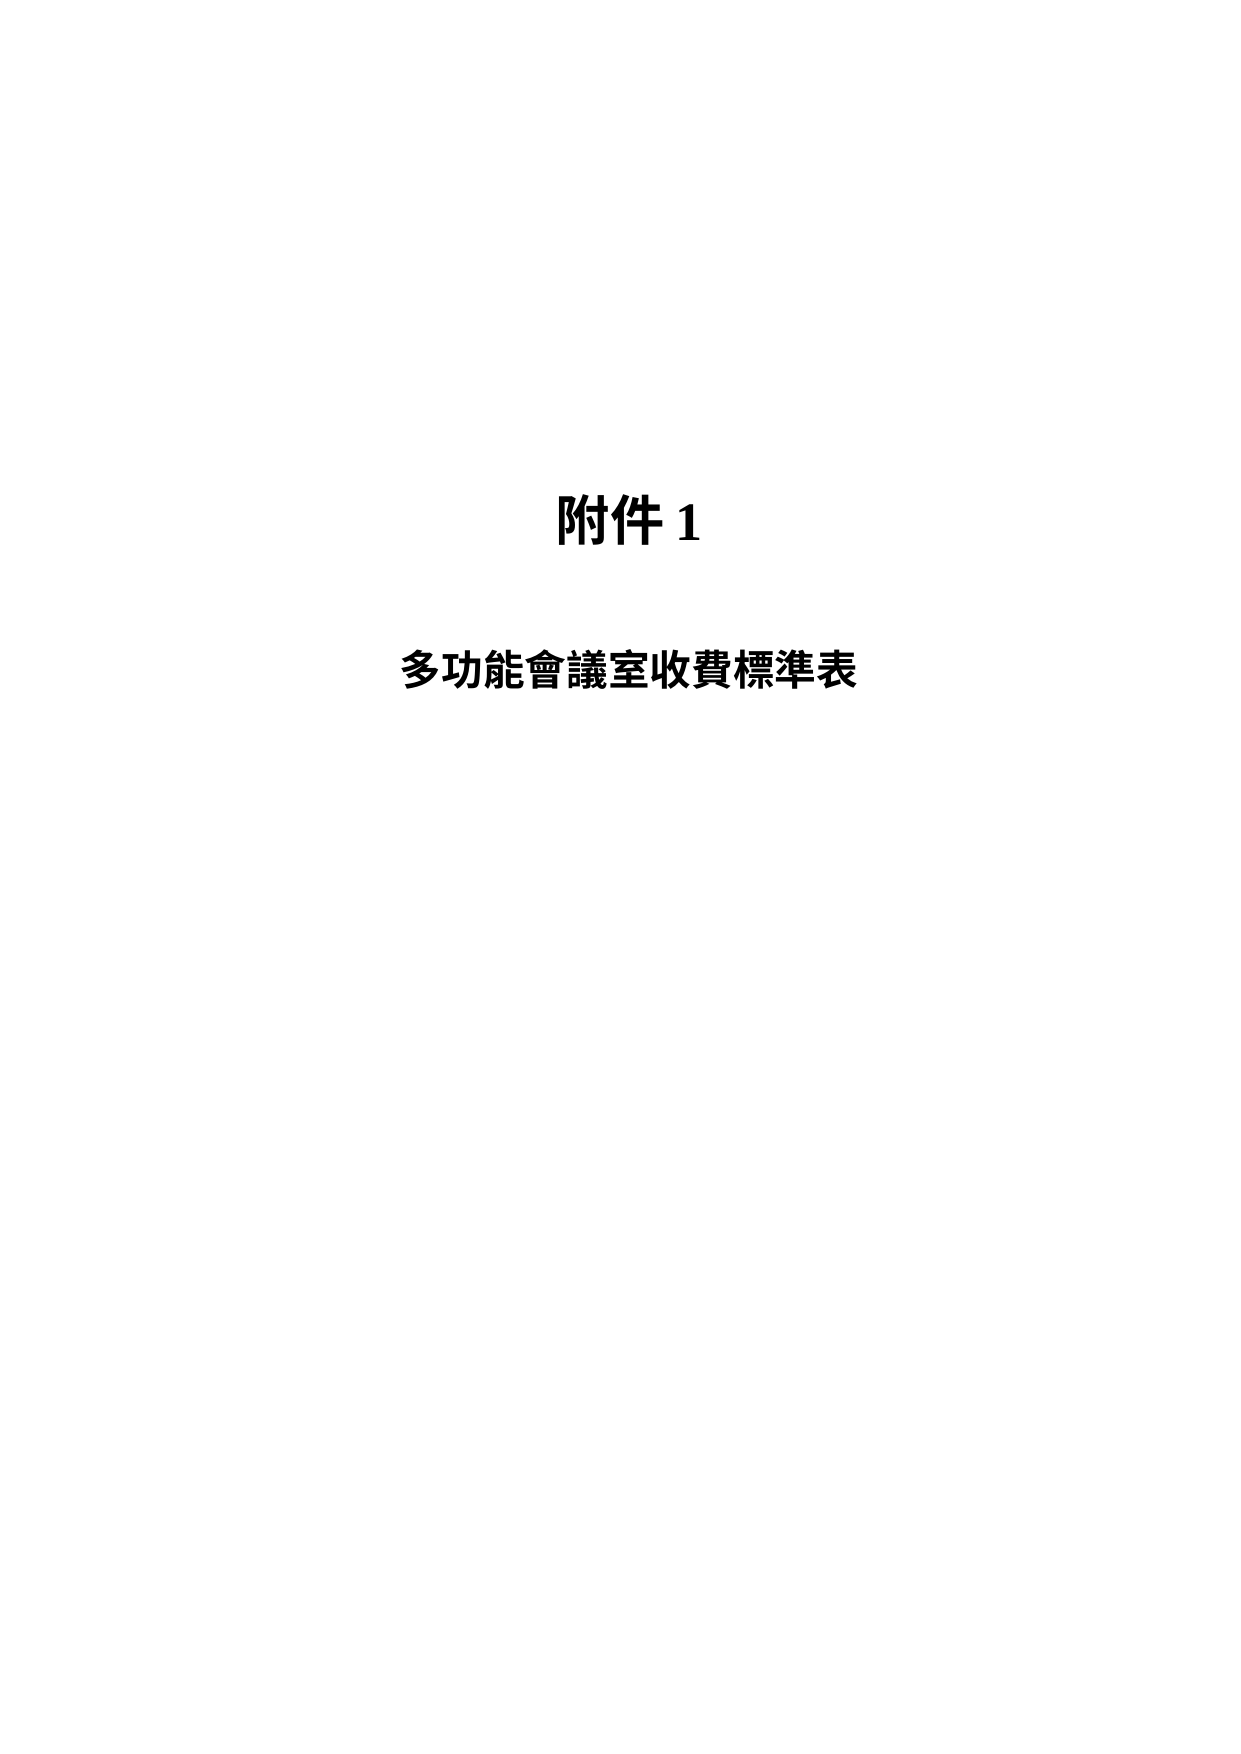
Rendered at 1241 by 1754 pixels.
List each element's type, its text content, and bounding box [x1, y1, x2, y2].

table_cell 多功能會議室收費標準表 [118, 568, 1139, 745]
table_header 附件1 [118, 96, 1139, 568]
